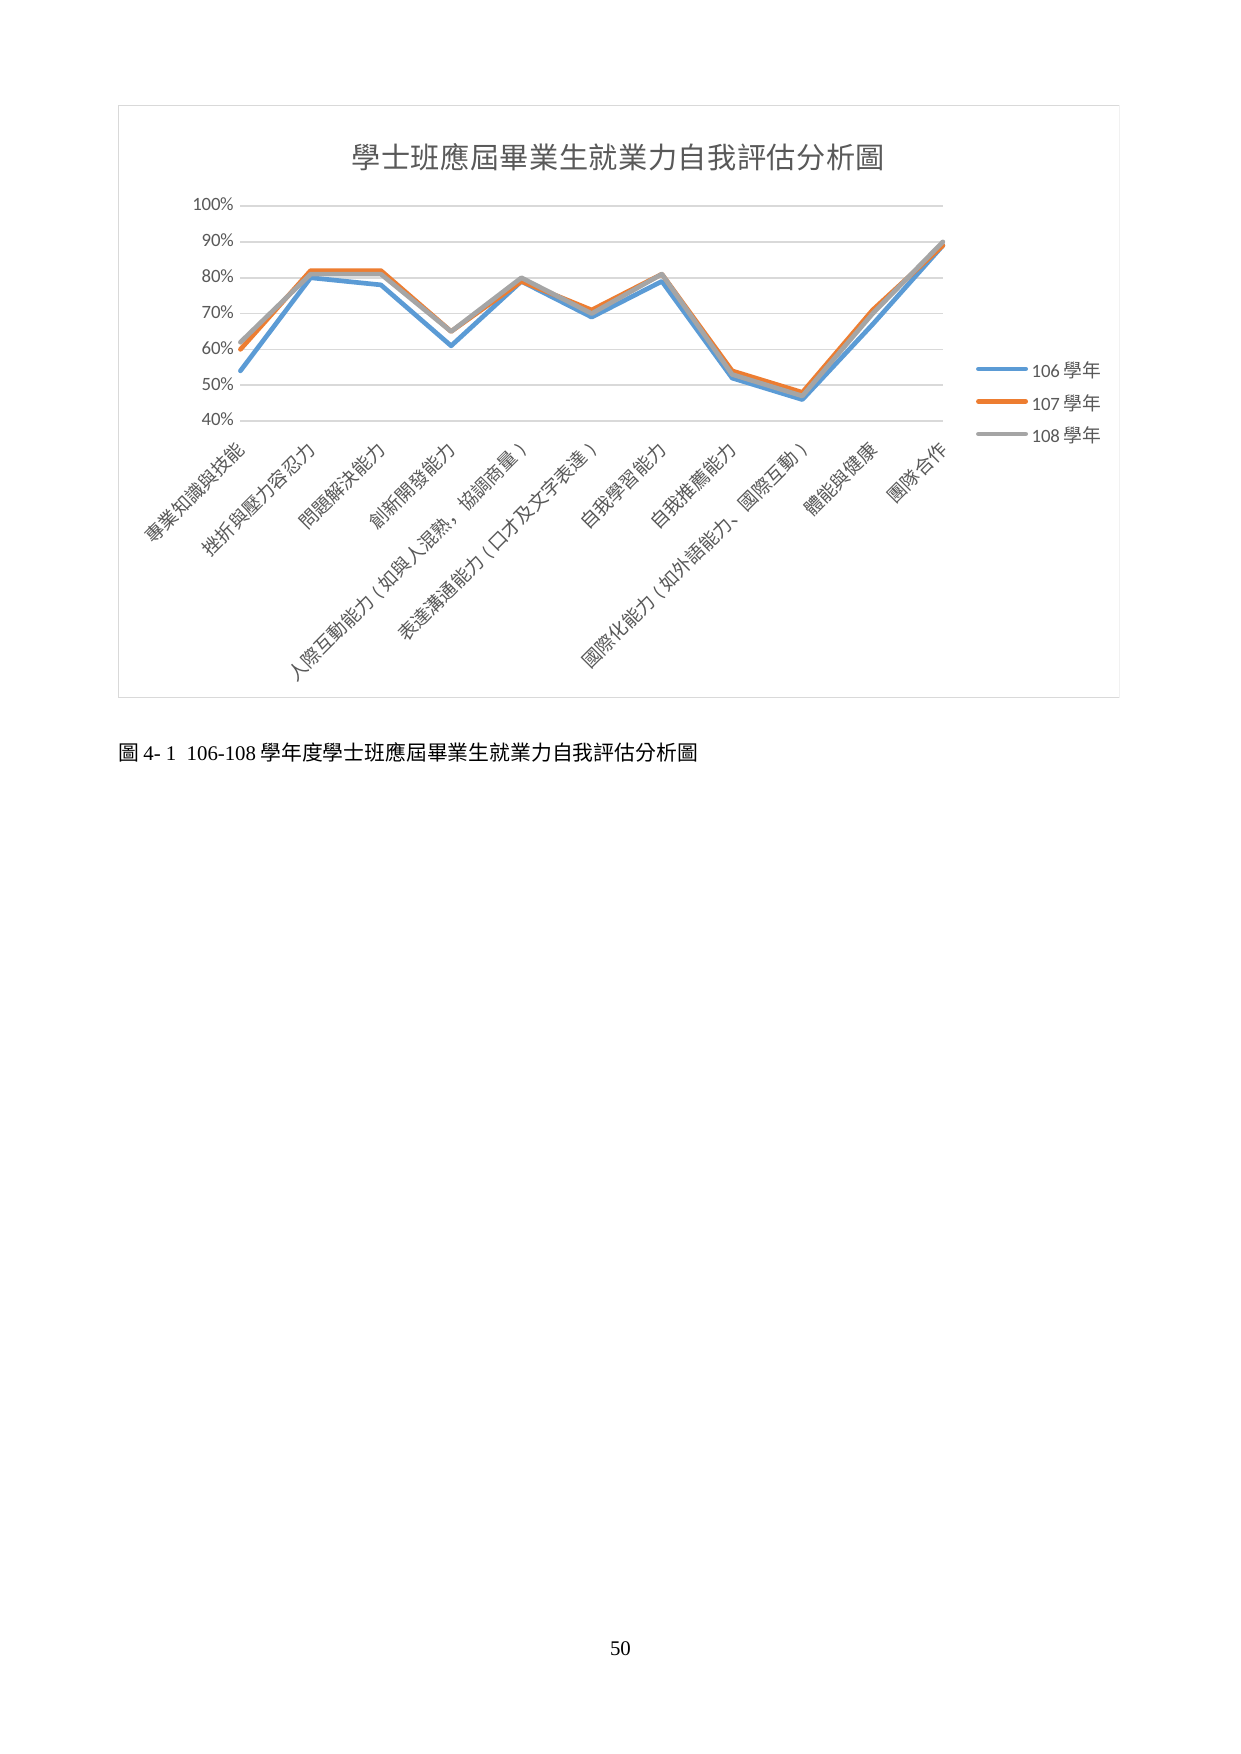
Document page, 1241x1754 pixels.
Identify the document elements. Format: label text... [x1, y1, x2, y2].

text 圖4- 1 106-108學年度學士班應屆畢業生就業力自我評估分析圖 [118, 710, 1122, 773]
